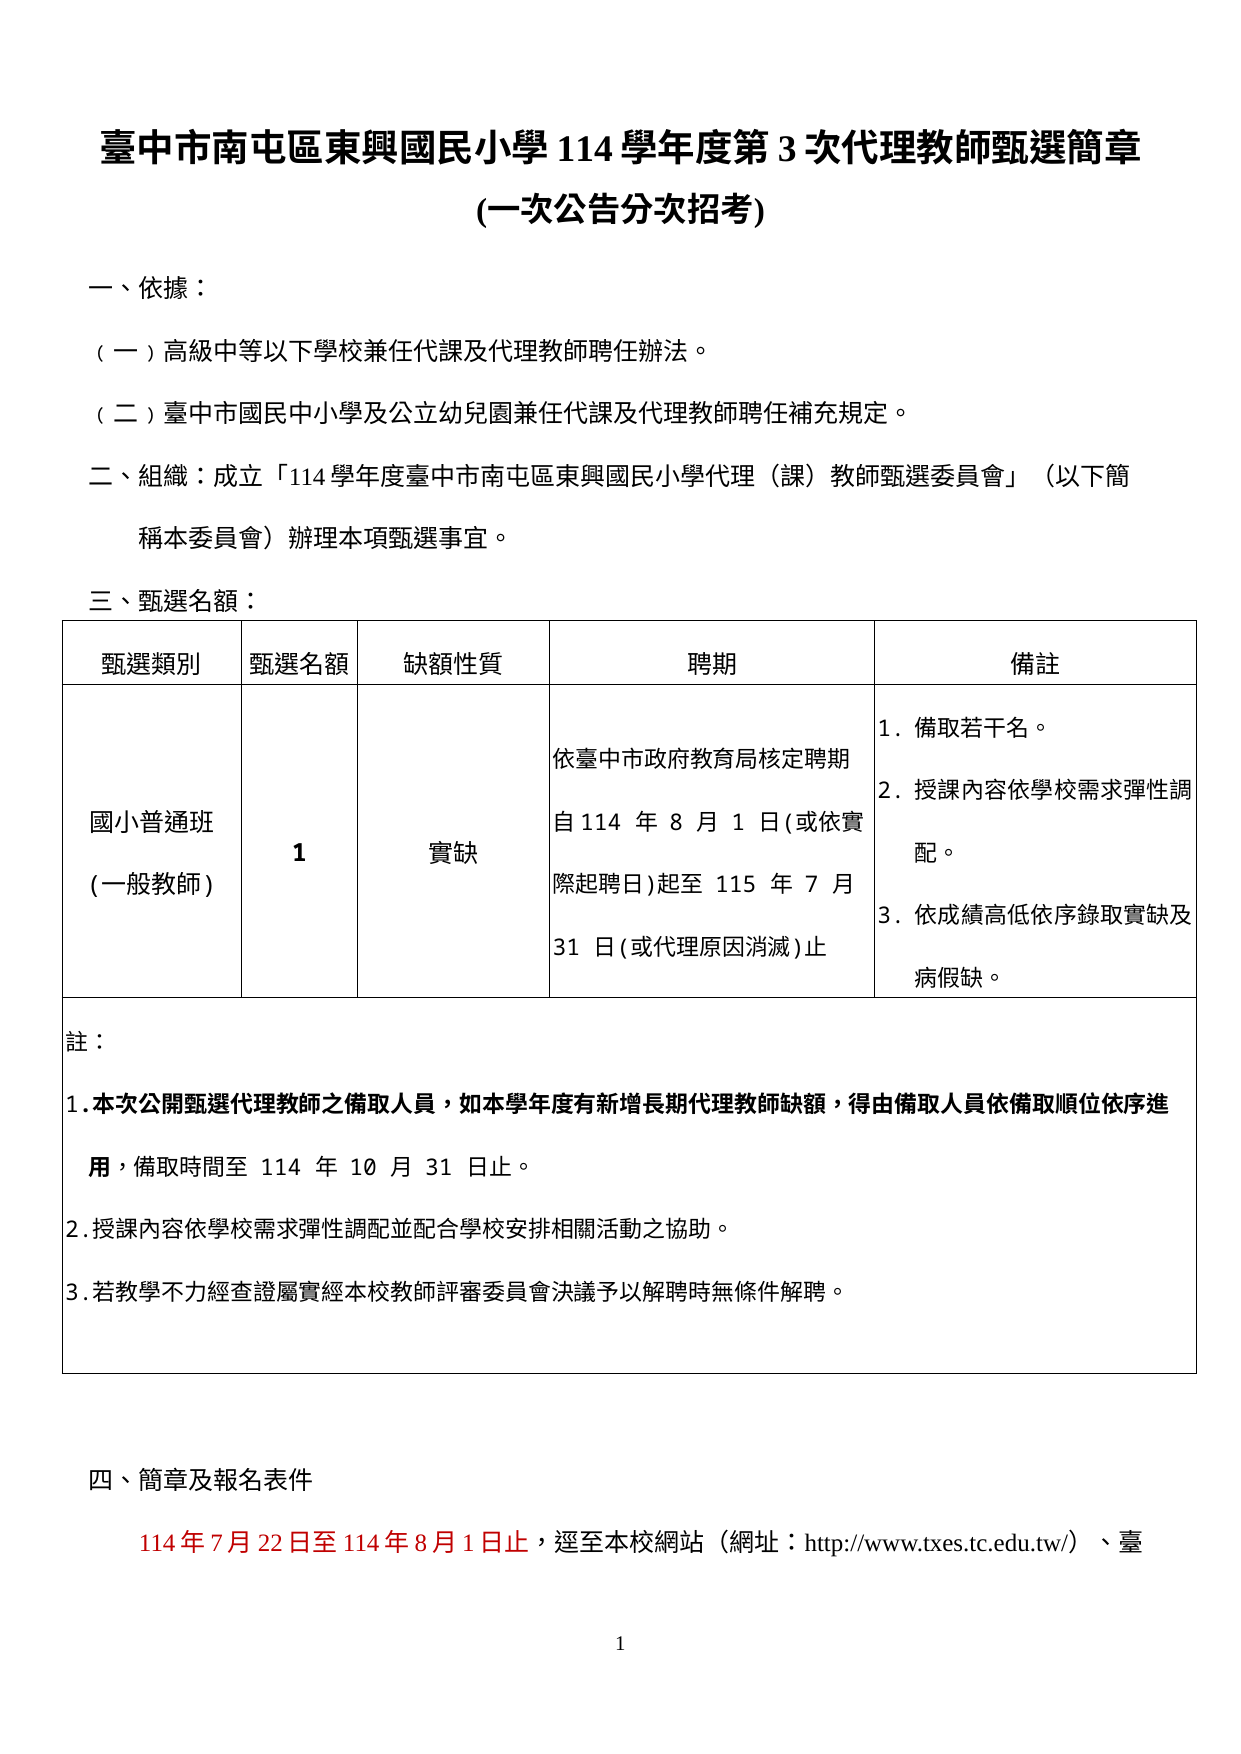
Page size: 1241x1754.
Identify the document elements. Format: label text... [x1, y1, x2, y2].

text (一次公告分次招考) [89, 165, 1152, 228]
table_cell 備取若干名。 授課內容依學校需求彈性調配。 依成績高低依序錄取實缺及病假缺。 [875, 685, 1196, 997]
table_header 備註 [875, 621, 1196, 684]
table_cell 依臺中市政府教育局核定聘期自114 年 8 月 1 日(或依實際起聘日)起至 115 年 7 月 31 日(或代理原因消滅)止 [550, 685, 874, 997]
table_cell 註： 1.本次公開甄選代理教師之備取人員，如本學年度有新增長期代理教師缺額，得由備取人員依備取順位依序進用，備取時間至 114 年 10 月 31 日止。 2.授課內容依學校需求彈性調配並配合學校安排相關活動之協助。 3.若教學不力經查證屬實經本校教師評審委員會決議予以解聘時無條件解聘。 [63, 998, 1196, 1373]
text 臺中市南屯區東興國民小學114學年度第3次代理教師甄選簡章 [89, 103, 1152, 165]
text 四、簡章及報名表件 114年7月22日至114年8月1日止，逕至本校網站（網址：http://www.txes.tc.edu.tw/）、臺 [89, 1437, 1152, 1562]
table_cell 1 [242, 685, 357, 997]
table_header 聘期 [550, 621, 874, 684]
text 三、甄選名額： [89, 558, 1152, 620]
text 一、依據： [89, 245, 1152, 308]
table_cell 實缺 [358, 685, 549, 997]
text ﹙二﹚臺中市國民中小學及公立幼兒園兼任代課及代理教師聘任補充規定。 [89, 370, 1152, 433]
text ﹙一﹚高級中等以下學校兼任代課及代理教師聘任辦法。 [89, 308, 1152, 370]
table_header 缺額性質 [358, 621, 549, 684]
text 二、組織：成立「114學年度臺中市南屯區東興國民小學代理（課）教師甄選委員會」（以下簡稱本委員會）辦理本項甄選事宜。 [89, 433, 1152, 558]
table_header 甄選類別 [63, 621, 241, 684]
table_header 甄選名額 [242, 621, 357, 684]
table_cell 國小普通班 (一般教師) [63, 685, 241, 997]
